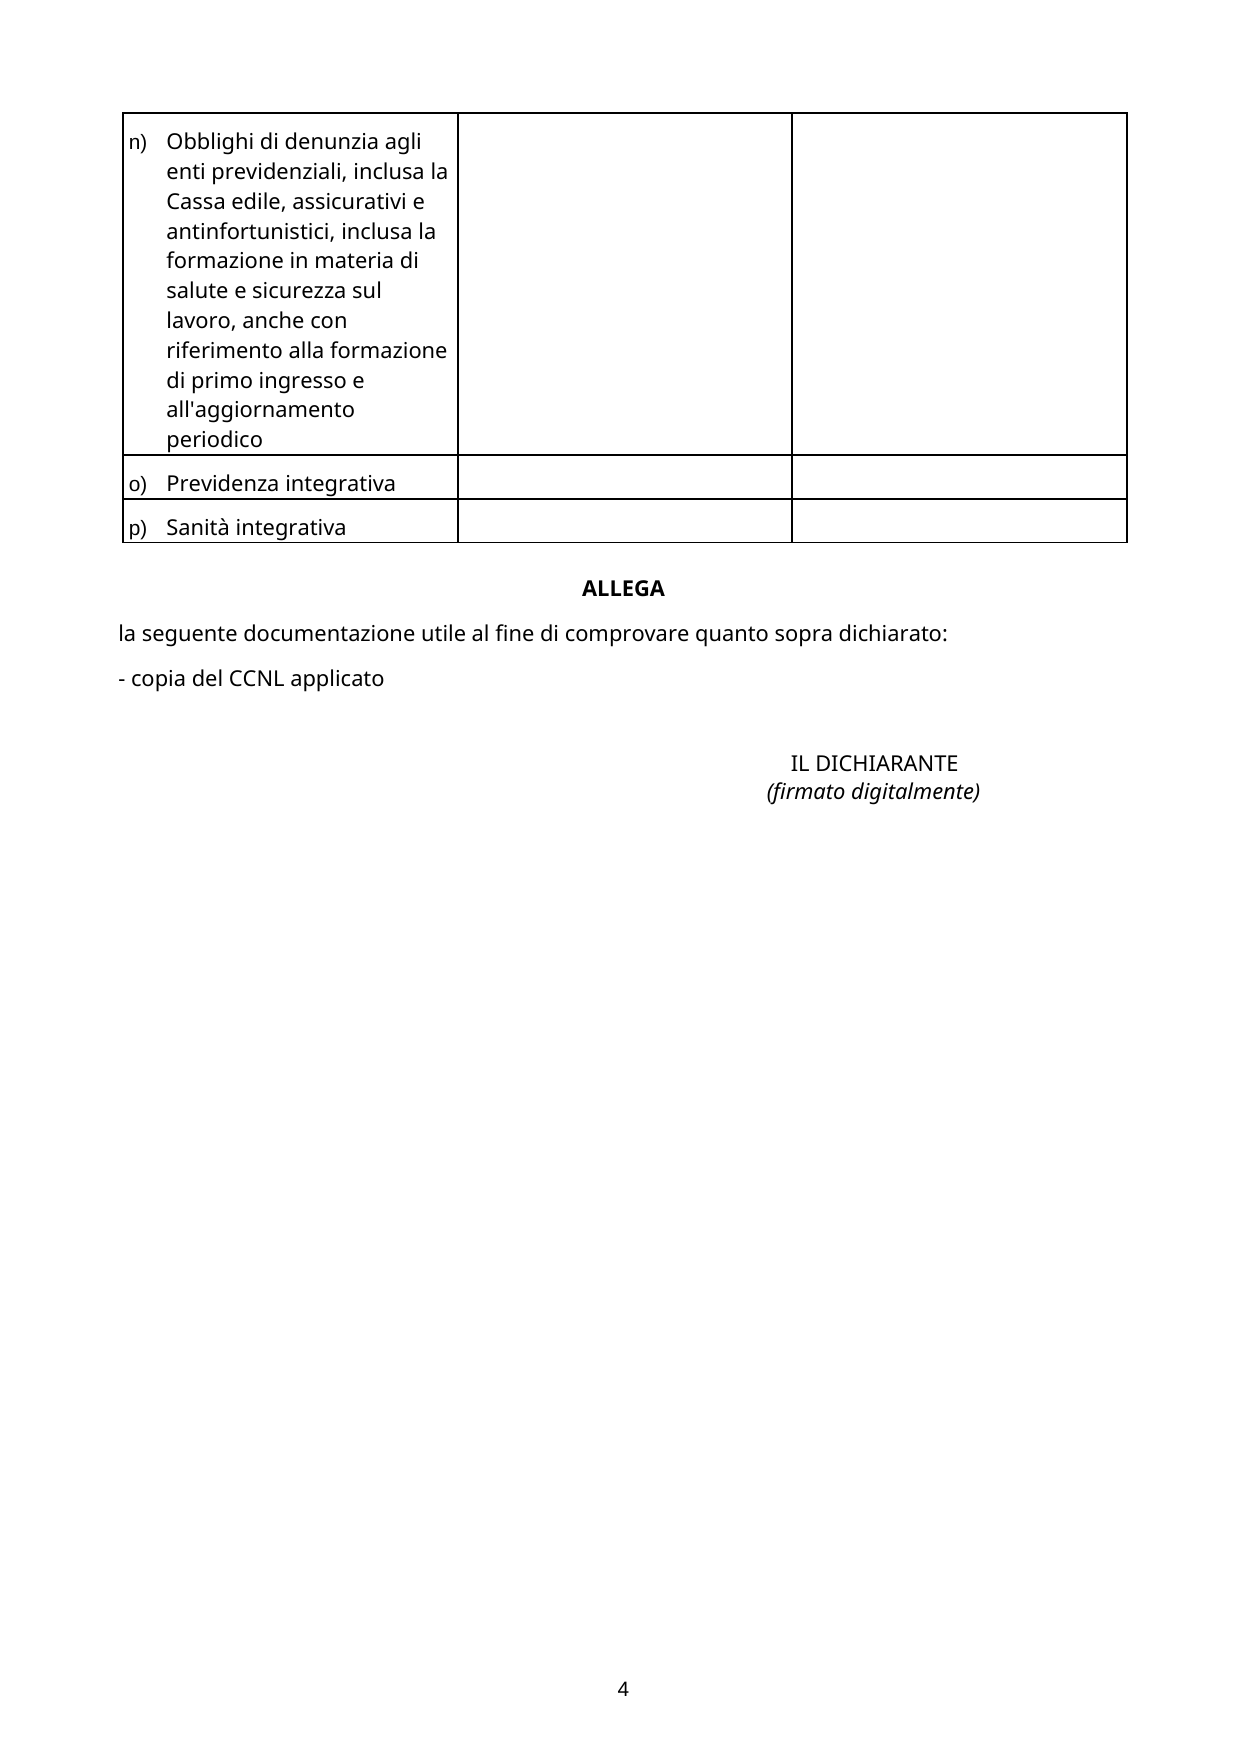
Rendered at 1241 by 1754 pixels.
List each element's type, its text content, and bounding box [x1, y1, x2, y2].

table_cell [459, 456, 791, 498]
table_cell [793, 456, 1126, 498]
text (firmato digitalmente) [623, 776, 1126, 806]
text - copia del CCNL applicato [118, 663, 1140, 692]
table_cell [459, 500, 791, 542]
table_cell [793, 114, 1126, 454]
table_cell [793, 500, 1126, 542]
table_cell Obblighi di denunzia agli enti previdenziali, inclusa la Cassa edile, assicurativi e antinfortunistici, inclusa la formazione in materia di salute e sicurezza sul lavoro, anche con riferimento alla formazione di primo ingresso e all'aggiornamento periodico [124, 114, 457, 454]
text la seguente documentazione utile al fine di comprovare quanto sopra dichiarato: [118, 618, 1140, 648]
text IL DICHIARANTE [623, 752, 1126, 776]
table_cell Previdenza integrativa [124, 456, 457, 498]
text ALLEGA [106, 573, 1140, 603]
table_cell [459, 114, 791, 454]
table_cell Sanità integrativa [124, 500, 457, 542]
